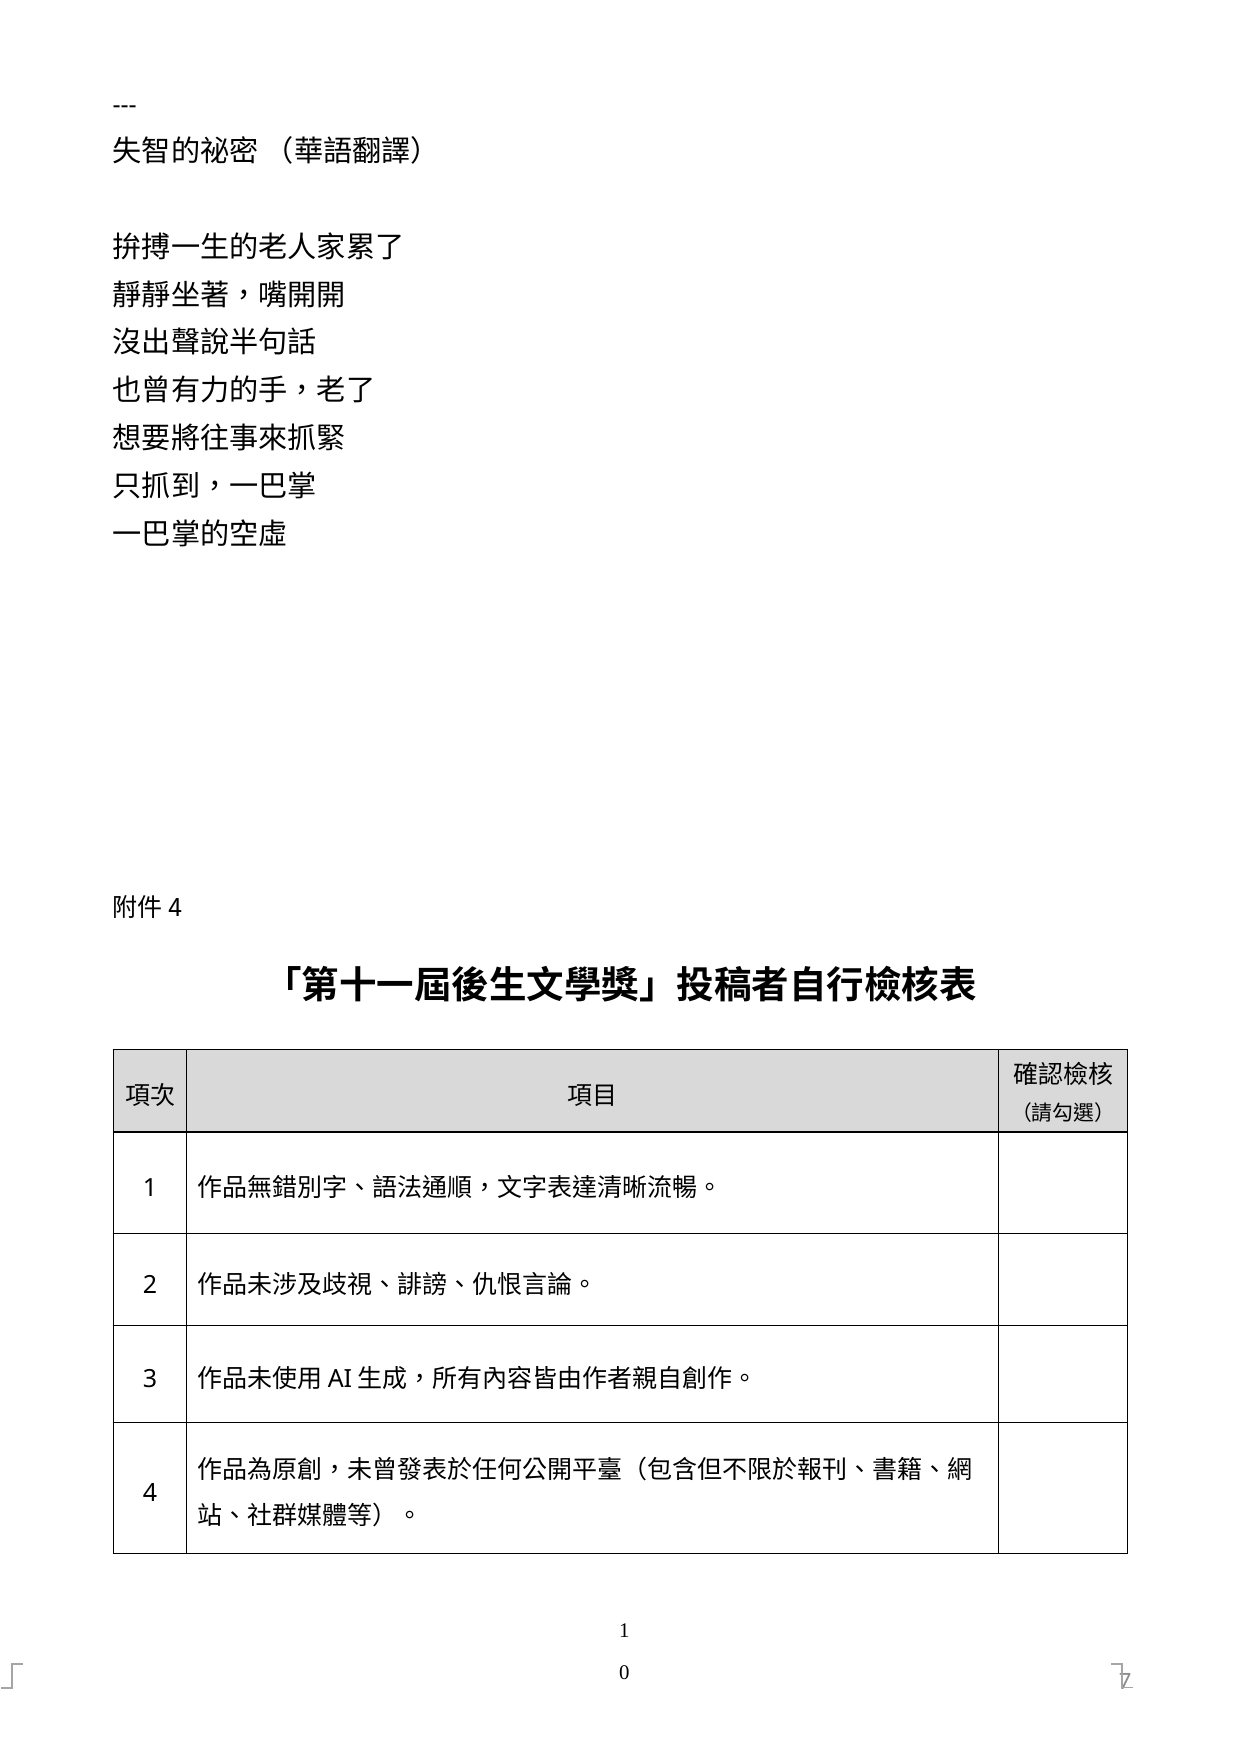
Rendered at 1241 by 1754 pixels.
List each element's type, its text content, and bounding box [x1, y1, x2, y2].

text 想要將往事來抓緊 [112, 410, 1128, 458]
text 拚搏一生的老人家累了 [112, 219, 1128, 267]
table_cell [999, 1133, 1127, 1233]
table_cell 作品無錯別字、語法通順，文字表達清晰流暢。 [187, 1133, 998, 1233]
text 只抓到，一巴掌 [112, 458, 1128, 506]
text 靜靜坐著，嘴開開 [112, 267, 1128, 314]
table_cell [999, 1234, 1127, 1325]
table_header 項目 [187, 1050, 998, 1131]
table_cell 3 [114, 1326, 186, 1422]
table_cell [999, 1423, 1127, 1553]
table_cell 作品為原創，未曾發表於任何公開平臺（包含但不限於報刊、書籍、網站、社群媒體等）。 [187, 1423, 998, 1553]
text 沒出聲說半句話 [112, 314, 1128, 362]
table_cell 作品未涉及歧視、誹謗、仇恨言論。 [187, 1234, 998, 1325]
text --- [112, 75, 1128, 123]
table_cell 1 [114, 1133, 186, 1233]
table_header 項次 [114, 1050, 186, 1131]
table_cell 作品未使用AI生成，所有內容皆由作者親自創作。 [187, 1326, 998, 1422]
text 失智的祕密 （華語翻譯） [112, 123, 1128, 171]
text 也曾有力的手，老了 [112, 362, 1128, 410]
table_cell [999, 1326, 1127, 1422]
table_header 確認檢核 （請勾選） [999, 1050, 1127, 1131]
table_cell 4 [114, 1423, 186, 1553]
text 「第十一屆後生文學獎」投稿者自行檢核表 [112, 965, 1128, 1007]
text 附件4 [112, 887, 1128, 924]
table_cell 2 [114, 1234, 186, 1325]
text 一巴掌的空虛 [112, 506, 1128, 554]
